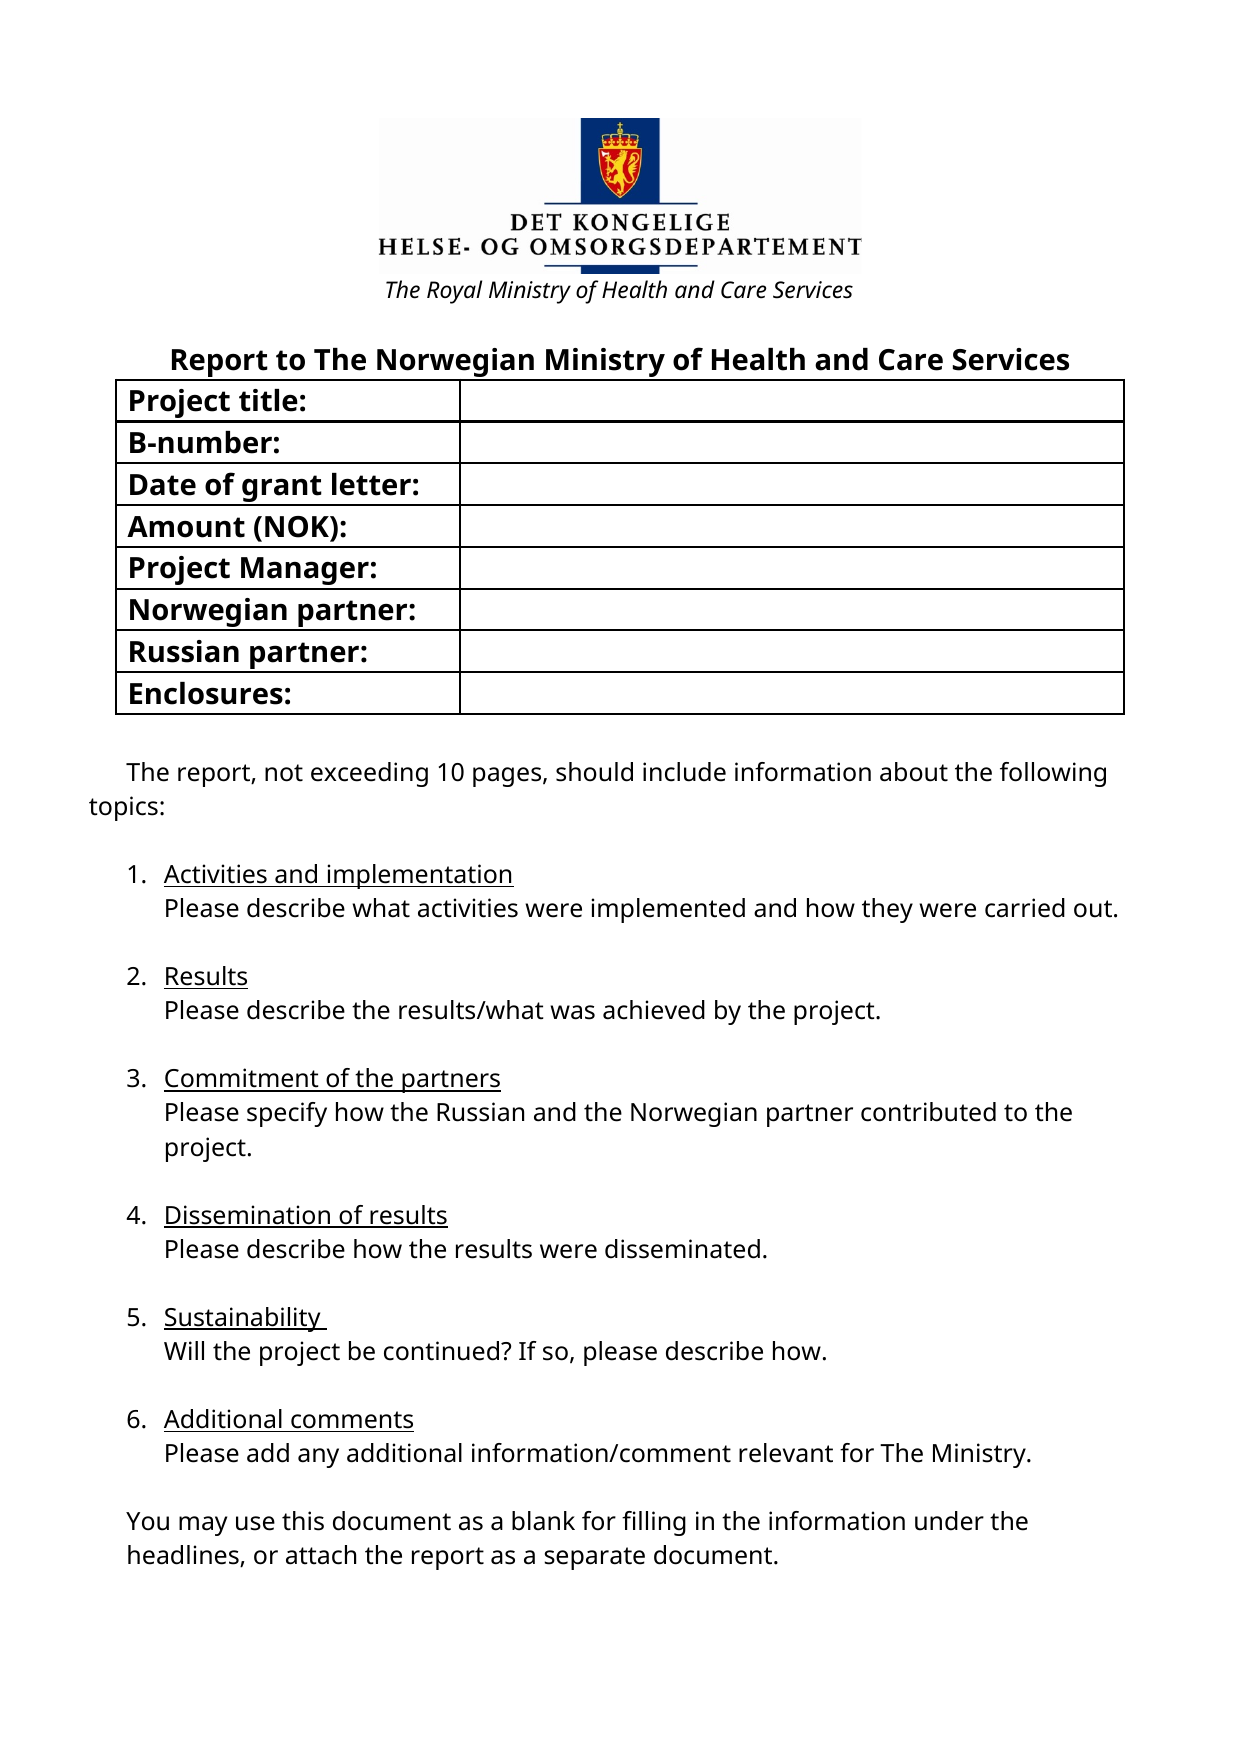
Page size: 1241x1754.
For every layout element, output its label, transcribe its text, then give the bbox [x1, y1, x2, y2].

table_cell Project Manager: [117, 548, 459, 587]
table_cell Norwegian partner: [117, 590, 459, 629]
table_header Project title: [117, 381, 459, 420]
table_cell [461, 423, 1123, 462]
list Results [126, 959, 1152, 993]
table_cell Enclosures: [117, 673, 459, 713]
text Report to The Norwegian Ministry of Health and Care Services [89, 339, 1152, 378]
table_cell Russian partner: [117, 631, 459, 671]
table_cell [461, 506, 1123, 546]
list Commitment of the partners [126, 1061, 1152, 1095]
list Will the project be continued? If so, please describe how. [164, 1333, 1152, 1402]
list Please describe how the results were disseminated. [164, 1231, 1152, 1299]
list Please describe what activities were implemented and how they were carried out. [164, 891, 1152, 959]
list Please specify how the Russian and the Norwegian partner contributed to the project. [164, 1095, 1152, 1163]
list Sustainability [126, 1299, 1152, 1333]
table_cell [461, 631, 1123, 671]
list Activities and implementation [126, 857, 1152, 891]
table_cell Amount (NOK): [117, 506, 459, 546]
list Please describe the results/what was achieved by the project. [164, 993, 1152, 1027]
list Please add any additional information/comment relevant for The Ministry. [164, 1436, 1152, 1470]
list Dissemination of results [126, 1197, 1152, 1231]
list Additional comments [126, 1402, 1152, 1436]
text The report, not exceeding 10 pages, should include information about the following topics: [89, 754, 1152, 823]
text The Royal Ministry of Health and Care Services [89, 273, 1152, 305]
table_cell B-number: [117, 423, 459, 462]
table_header [461, 381, 1123, 420]
table_cell [461, 548, 1123, 587]
table_cell [461, 673, 1123, 713]
table_cell [461, 464, 1123, 504]
table_cell [461, 590, 1123, 629]
table_cell Date of grant letter: [117, 464, 459, 504]
text You may use this document as a blank for filling in the information under the headlines, or attach the report as a separate document. [126, 1504, 1152, 1572]
